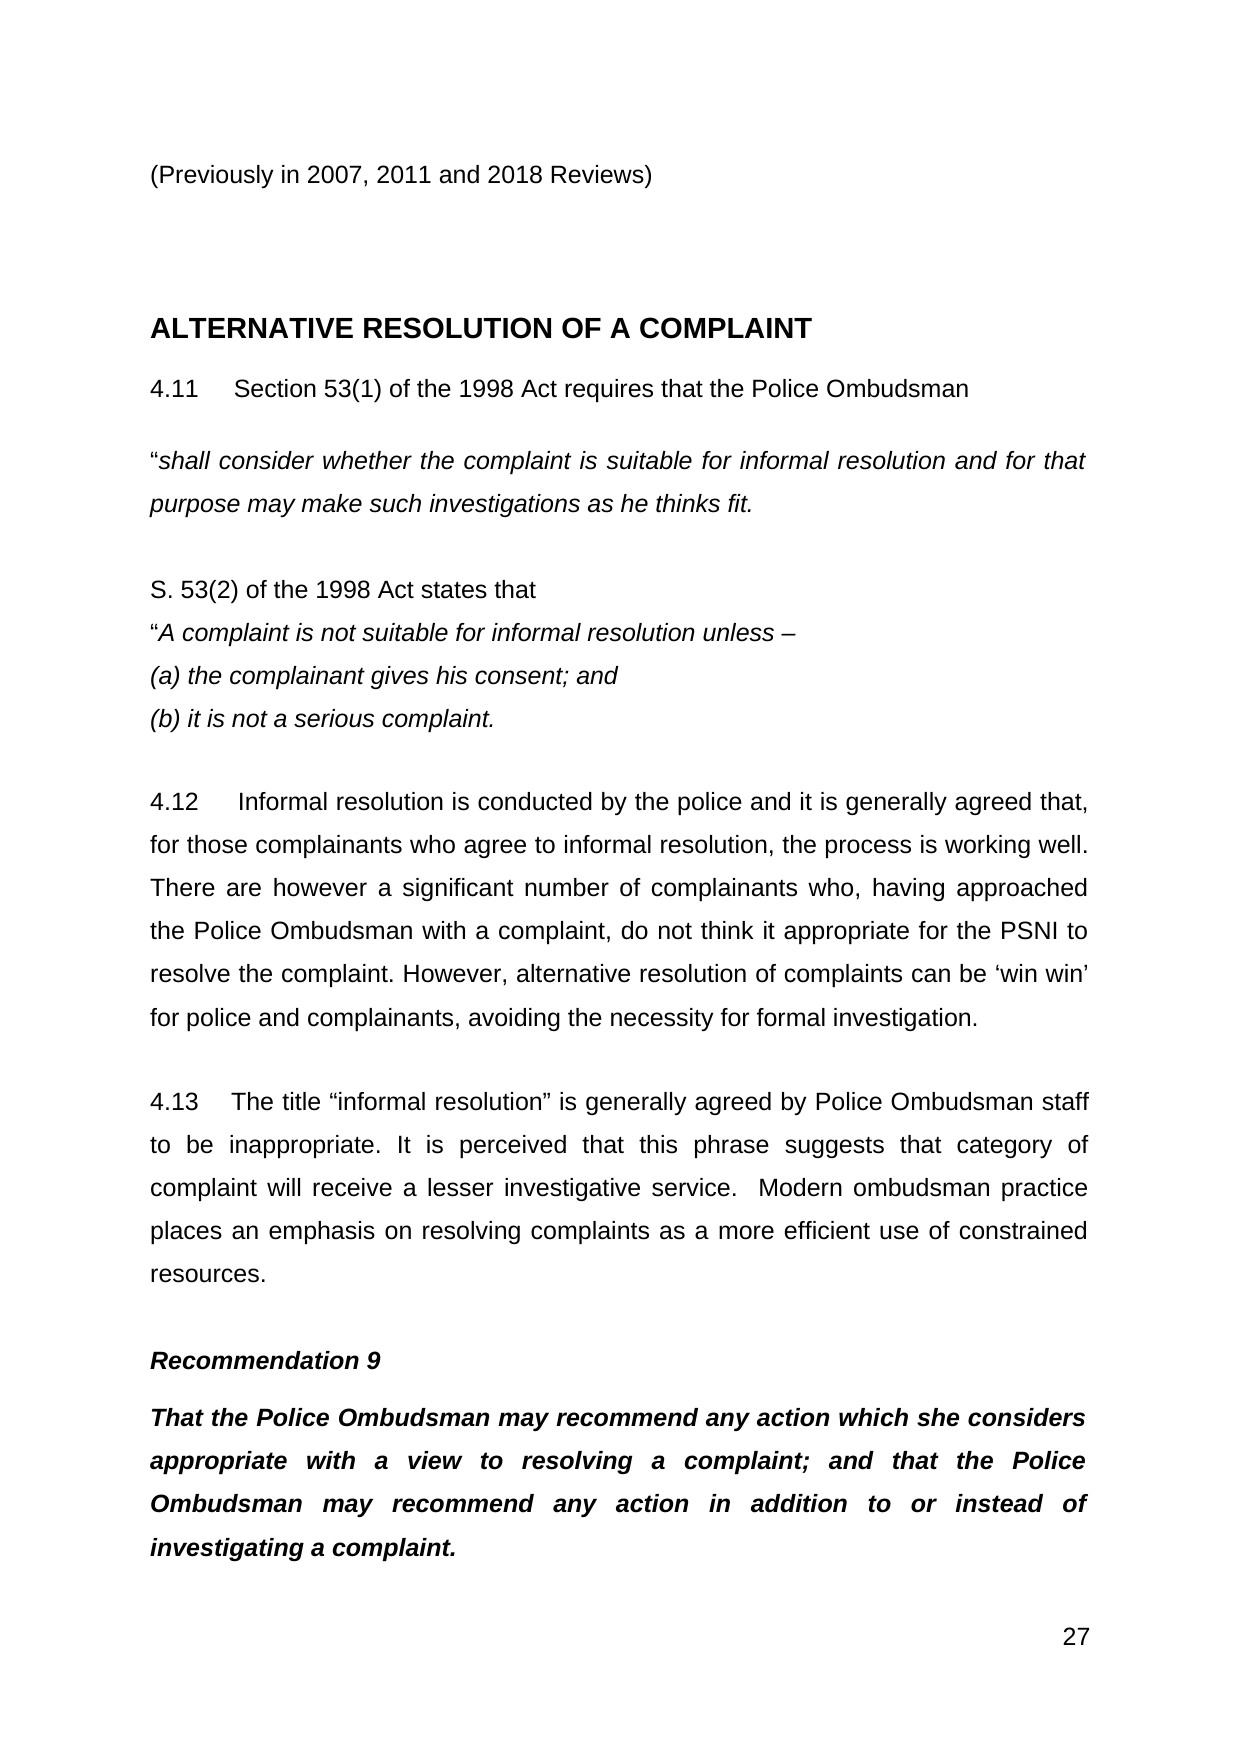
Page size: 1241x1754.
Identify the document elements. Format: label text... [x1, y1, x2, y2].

text “shall consider whether the complaint is suitable for informal resolution and for that purpose may make such investigations as he thinks fit. [150, 446, 1090, 518]
text (Previously in 2007, 2011 and 2018 Reviews) [150, 160, 1090, 189]
text 4.12 Informal resolution is conducted by the police and it is generally agreed that, for those complainants who agree to informal resolution, the process is working well. There are however a significant number of complainants who, having approached the Police Ombudsman with a complaint, do not think it appropriate for the PSNI to resolve the complaint. However, alternative resolution of complaints can be ‘win win’ for police and complainants, avoiding the necessity for formal investigation. [150, 787, 1090, 1031]
text S. 53(2) of the 1998 Act states that [150, 575, 1090, 604]
text 4.11 Section 53(1) of the 1998 Act requires that the Police Ombudsman [150, 374, 1090, 403]
text “A complaint is not suitable for informal resolution unless – [150, 618, 1090, 647]
text Recommendation 9 [150, 1346, 1090, 1374]
text 4.13 The title “informal resolution” is generally agreed by Police Ombudsman staff to be inappropriate. It is perceived that this phrase suggests that category of complaint will receive a lesser investigative service. Modern ombudsman practice places an emphasis on resolving complaints as a more efficient use of constrained resources. [150, 1087, 1090, 1288]
text (a) the complainant gives his consent; and [150, 661, 1090, 690]
text That the Police Ombudsman may recommend any action which she considers appropriate with a view to resolving a complaint; and that the Police Ombudsman may recommend any action in addition to or instead of investigating a complaint. [150, 1403, 1090, 1561]
text ALTERNATIVE RESOLUTION OF A COMPLAINT [150, 312, 1090, 345]
text (b) it is not a serious complaint. [150, 704, 1090, 733]
